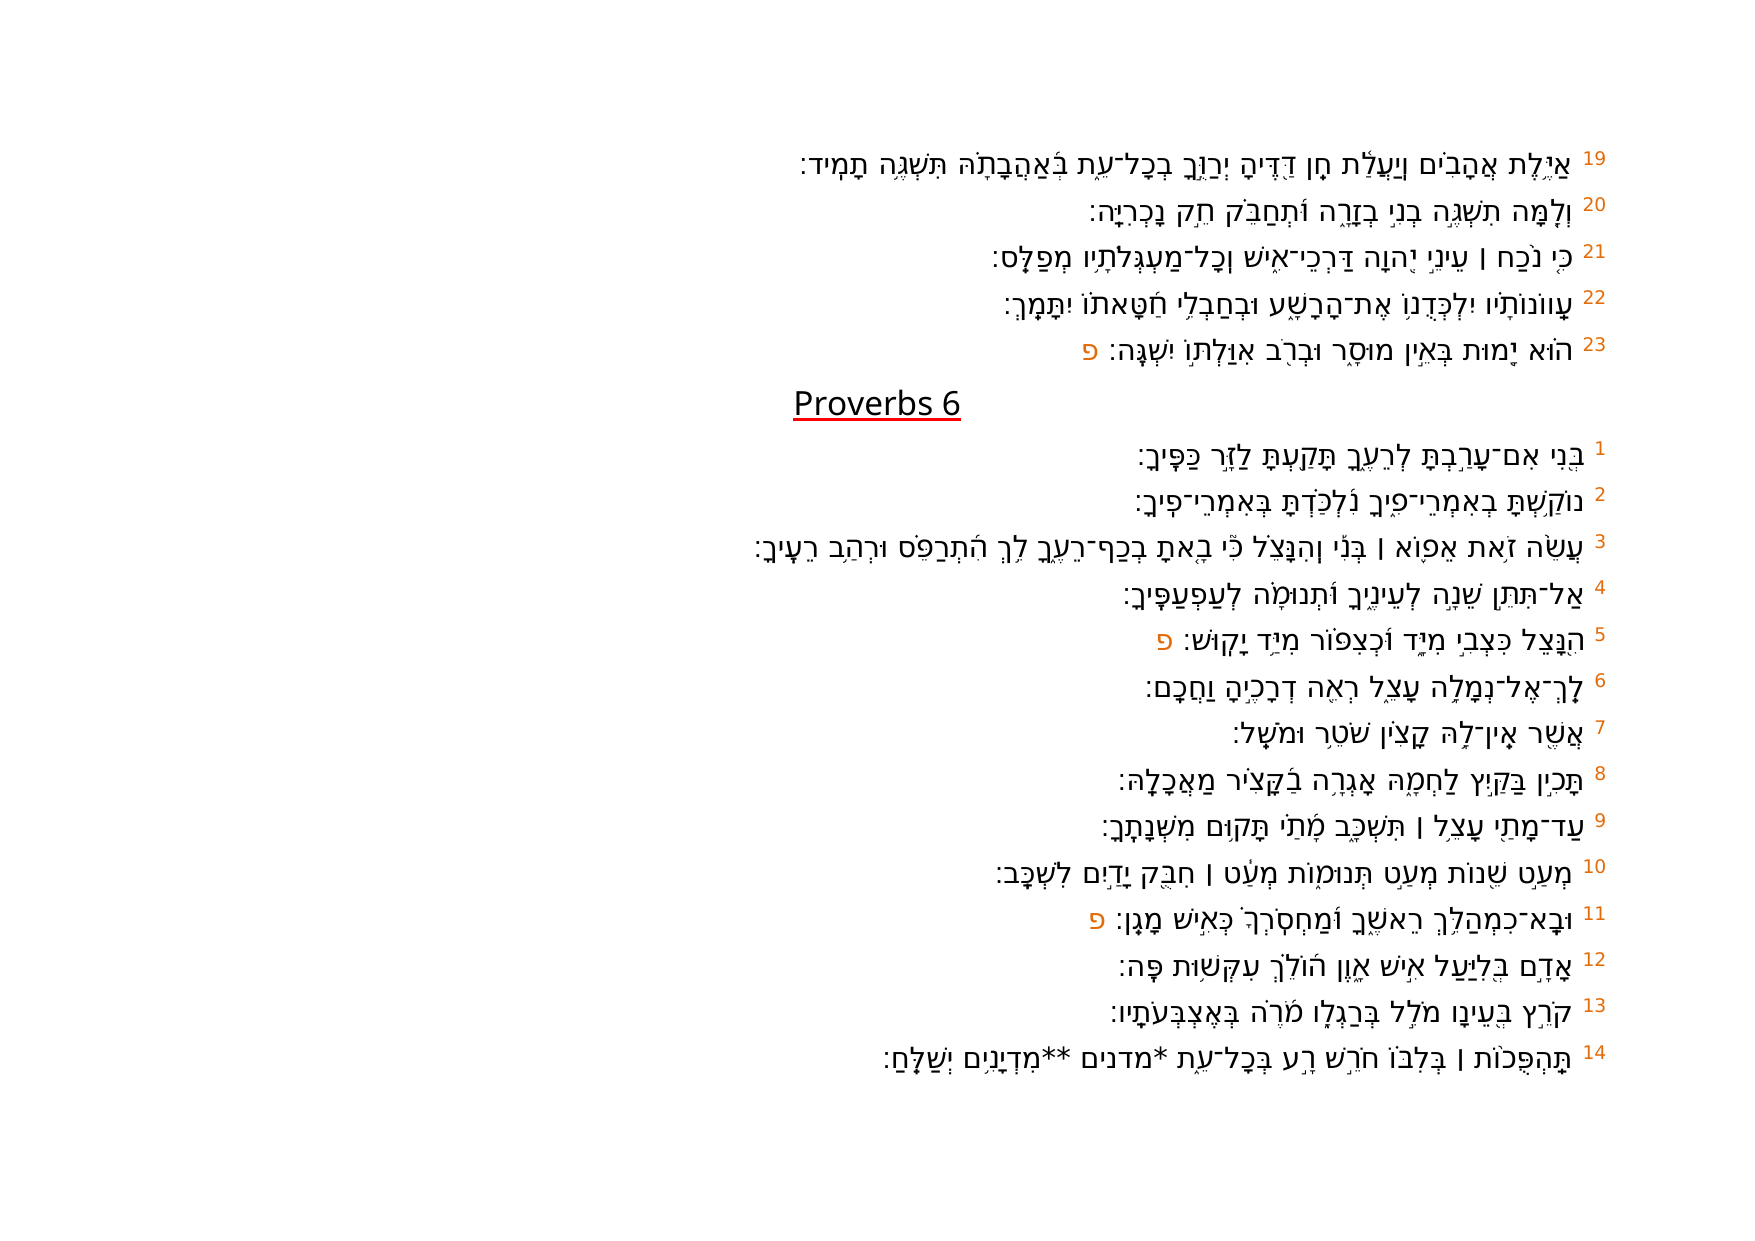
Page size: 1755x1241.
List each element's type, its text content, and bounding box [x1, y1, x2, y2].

text Proverbs 6 [148, 380, 1606, 425]
text 13 קֹרֵ֣ץ בְּ֭עֵינָו מֹלֵ֣ל בְּרַגְלָ֑ו מֹ֝רֶ֗ה בְּאֶצְבְּעֹתָֽיו׃ ‬‬‬ [148, 995, 1606, 1029]
text 12 אָדָ֣ם בְּ֭לִיַּעַל אִ֣ישׁ אָ֑וֶן ה֝וֹלֵ֗ךְ עִקְּשׁ֥וּת פֶּֽה׃ ‬‬‬ [148, 949, 1606, 983]
text 1 בְּ֭נִי אִם־עָרַ֣בְתָּ לְרֵעֶ֑ךָ תָּקַ֖עְתָּ לַזָּ֣ר כַּפֶּֽיךָ׃ [148, 438, 1606, 472]
text 7 אֲשֶׁ֖ר אֵֽין־לָ֥הּ קָצִ֗ין שֹׁטֵ֥ר וּמֹשֵֽׁל׃ ‬‬‬ [148, 717, 1606, 751]
text 2 נוֹקַ֥שְׁתָּ בְאִמְרֵי־פִ֑יךָ נִ֝לְכַּ֗דְתָּ בְּאִמְרֵי־פִֽיךָ׃ ‬‬‬ [148, 484, 1606, 518]
text 5 הִ֭נָּצֵל כִּצְבִ֣י מִיָּ֑ד וּ֝כְצִפּ֗וֹר מִיַּ֥ד יָקֽוּשׁ׃ פ ‬‬‬ [148, 624, 1606, 658]
text 11 וּבָֽא־כִמְהַלֵּ֥ךְ רֵאשֶׁ֑ךָ וּ֝מַחְסֹֽרְךָ֗ כְּאִ֣ישׁ מָגֵֽן׃ פ ‬‬‬ [148, 902, 1606, 936]
text 4 אַל־תִּתֵּ֣ן שֵׁנָ֣ה לְעֵינֶ֑יךָ וּ֝תְנוּמָ֗ה לְעַפְעַפֶּֽיךָ׃ ‬‬‬ [148, 577, 1606, 611]
text 21 כִּ֤י נֹ֨כַח ׀ עֵינֵ֣י יְ֭הוָה דַּרְכֵי־אִ֑ישׁ וְֽכָל־מַעְגְּלֹתָ֥יו מְפַלֵּֽס׃ ‬‬‬ [148, 241, 1606, 274]
text 3 עֲשֵׂ֨ה זֹ֥את אֵפ֪וֹא ׀ בְּנִ֡י וְֽהִנָּצֵ֗ל כִּ֘י בָ֤אתָ בְכַף־רֵעֶ֑ךָ לֵ֥ךְ הִ֝תְרַפֵּ֗ס וּרְהַ֥ב רֵעֶֽיךָ׃ ‬‬‬ [148, 531, 1606, 565]
text 14 תַּֽהְפֻּכ֨וֹת ׀ בְּלִבּ֗וֹ חֹרֵ֣שׁ רָ֣ע בְּכָל־עֵ֑ת *מדנים **מִדְיָנִ֥ים יְשַׁלֵּֽחַ׃ ‬‬‬ [148, 1042, 1606, 1076]
text 10 מְעַ֣ט שֵׁ֭נוֹת מְעַ֣ט תְּנוּמ֑וֹת מְעַ֓ט ׀ חִבֻּ֖ק יָדַ֣יִם לִשְׁכָּֽב׃ ‬‬‬ [148, 856, 1606, 890]
text 9 עַד־מָתַ֖י עָצֵ֥ל ׀ תִּשְׁכָּ֑ב מָ֝תַ֗י תָּק֥וּם מִשְּׁנָתֶֽךָ׃ ‬‬‬ [148, 809, 1606, 843]
text 23 ה֗וּא יָ֭מוּת בְּאֵ֣ין מוּסָ֑ר וּבְרֹ֖ב אִוַּלְתּ֣וֹ יִשְׁגֶּֽה׃ פ ‬‬‬ [148, 333, 1606, 367]
text 20 וְלָ֤מָּה תִשְׁגֶּ֣ה בְנִ֣י בְזָרָ֑ה וּ֝תְחַבֵּ֗ק חֵ֣ק נָכְרִיָּֽה׃ ‬‬‬ [148, 194, 1606, 228]
text 8 תָּכִ֣ין בַּקַּ֣יִץ לַחְמָ֑הּ אָגְרָ֥ה בַ֝קָּצִ֗יר מַאֲכָלָֽהּ׃ ‬‬‬ [148, 763, 1606, 797]
text 19 אַיֶּ֥לֶת אֲהָבִ֗ים וְֽיַעֲלַ֫ת חֵֽן דַּ֭דֶּיהָ יְרַוֻּ֣ךָ בְכָל־עֵ֑ת בְּ֝אַהֲבָתָ֗הּ תִּשְׁגֶּ֥ה תָמִֽיד׃ ‬‬‬ [148, 148, 1606, 182]
text 22 עַֽווֹנוֹתָ֗יו יִלְכְּדֻנ֥וֹ אֶת־הָרָשָׁ֑ע וּבְחַבְלֵ֥י חַ֝טָּאת֗וֹ יִתָּמֵֽךְ׃ ‬‬‬ [148, 287, 1606, 321]
text 6 לֵֽךְ־אֶל־נְמָלָ֥ה עָצֵ֑ל רְאֵ֖ה דְרָכֶ֣יהָ וַחֲכָֽם׃ ‬‬‬ [148, 670, 1606, 704]
